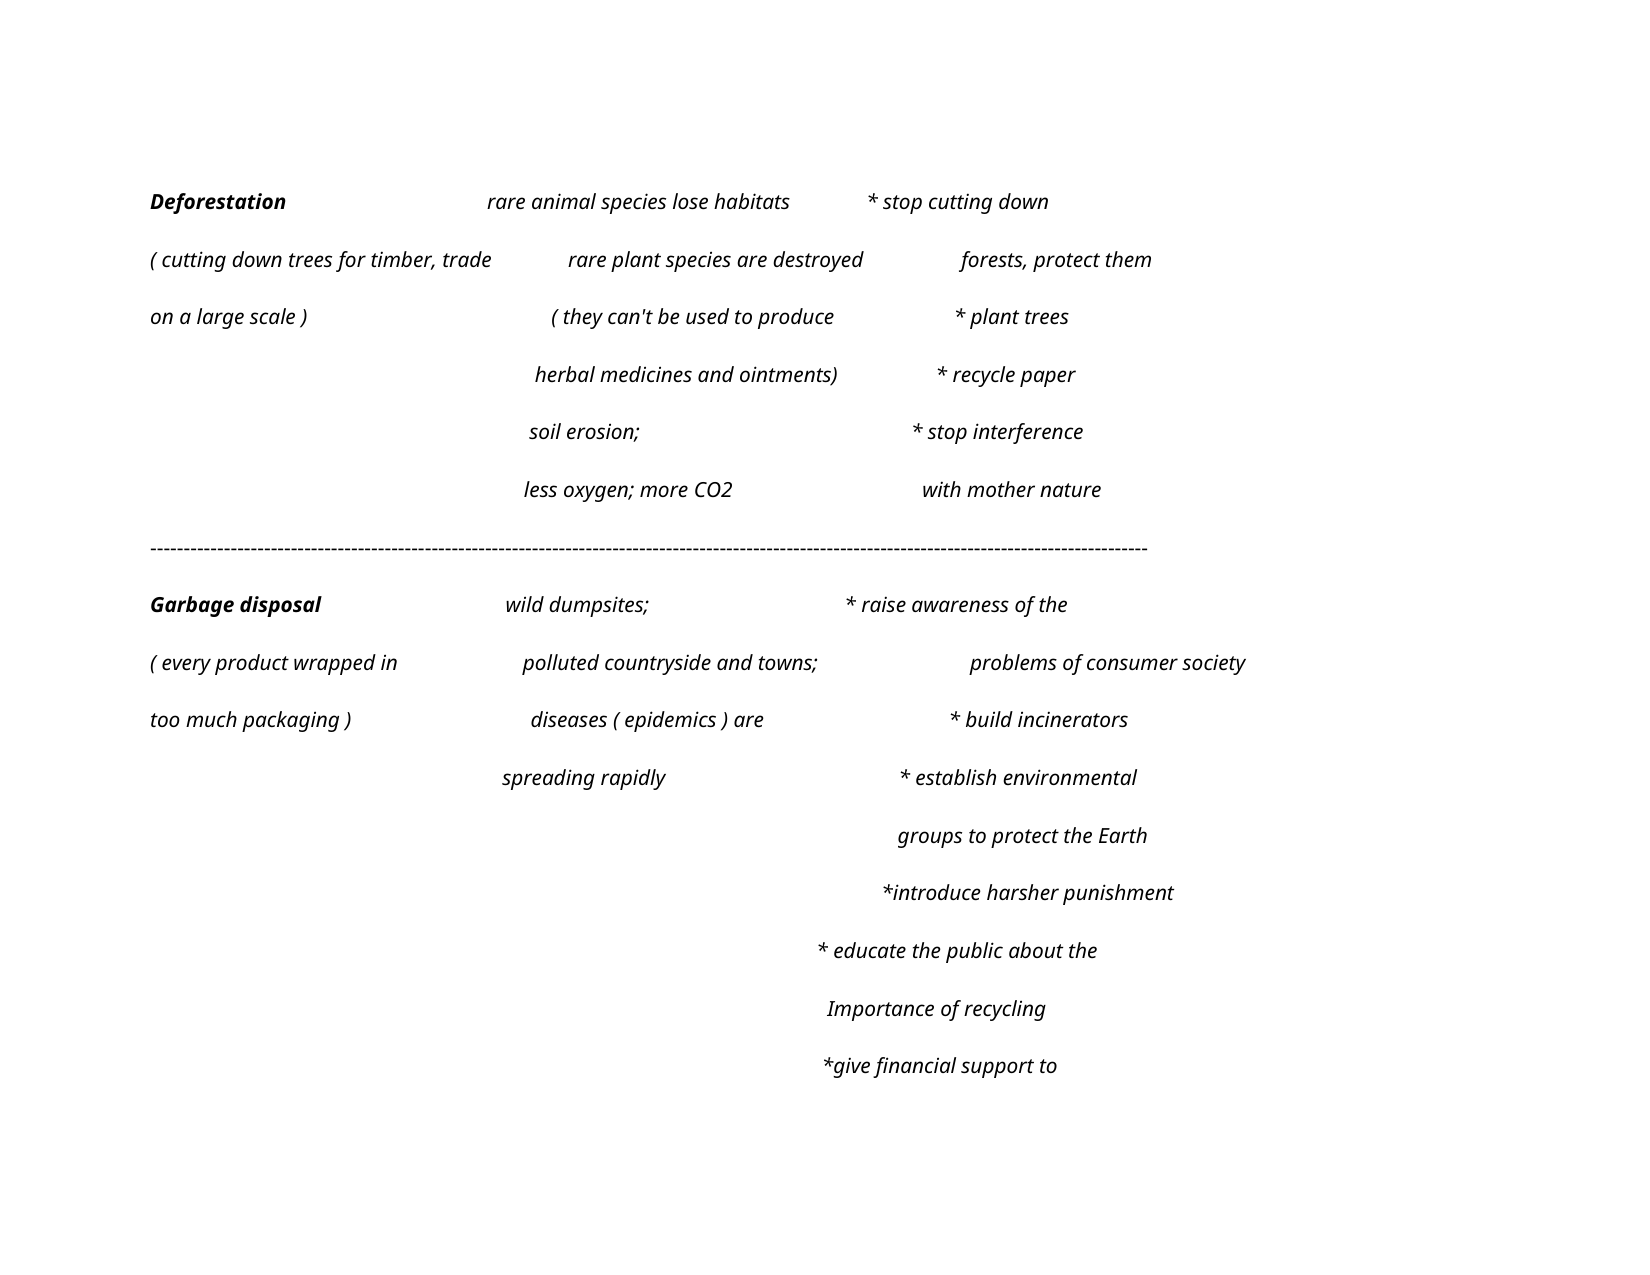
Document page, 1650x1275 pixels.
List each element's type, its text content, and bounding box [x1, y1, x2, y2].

text soil erosion; * stop interference [150, 418, 1500, 446]
text Deforestation rare animal species lose habitats * stop cutting down [150, 187, 1500, 216]
text on a large scale ) ( they can't be used to produce * plant trees [150, 302, 1500, 331]
text too much packaging ) diseases ( epidemics ) are * build incinerators [150, 706, 1500, 734]
text ----------------------------------------------------------------------------------------------------------------------------------------------------- [150, 533, 1500, 561]
text Importance of recycling [150, 994, 1500, 1022]
text *introduce harsher punishment [150, 878, 1500, 907]
text *give financial support to [150, 1051, 1500, 1080]
text groups to protect the Earth [150, 821, 1500, 849]
text herbal medicines and ointments) * recycle paper [150, 360, 1500, 388]
text Garbage disposal wild dumpsites; * raise awareness of the [150, 590, 1500, 619]
text * educate the public about the [150, 936, 1500, 964]
text ( cutting down trees for timber, trade rare plant species are destroyed forests, protect them [150, 245, 1500, 273]
text less oxygen; more CO2 with mother nature [150, 475, 1500, 504]
text spreading rapidly * establish environmental [150, 763, 1500, 792]
text ( every product wrapped in polluted countryside and towns; problems of consumer society [150, 648, 1500, 676]
